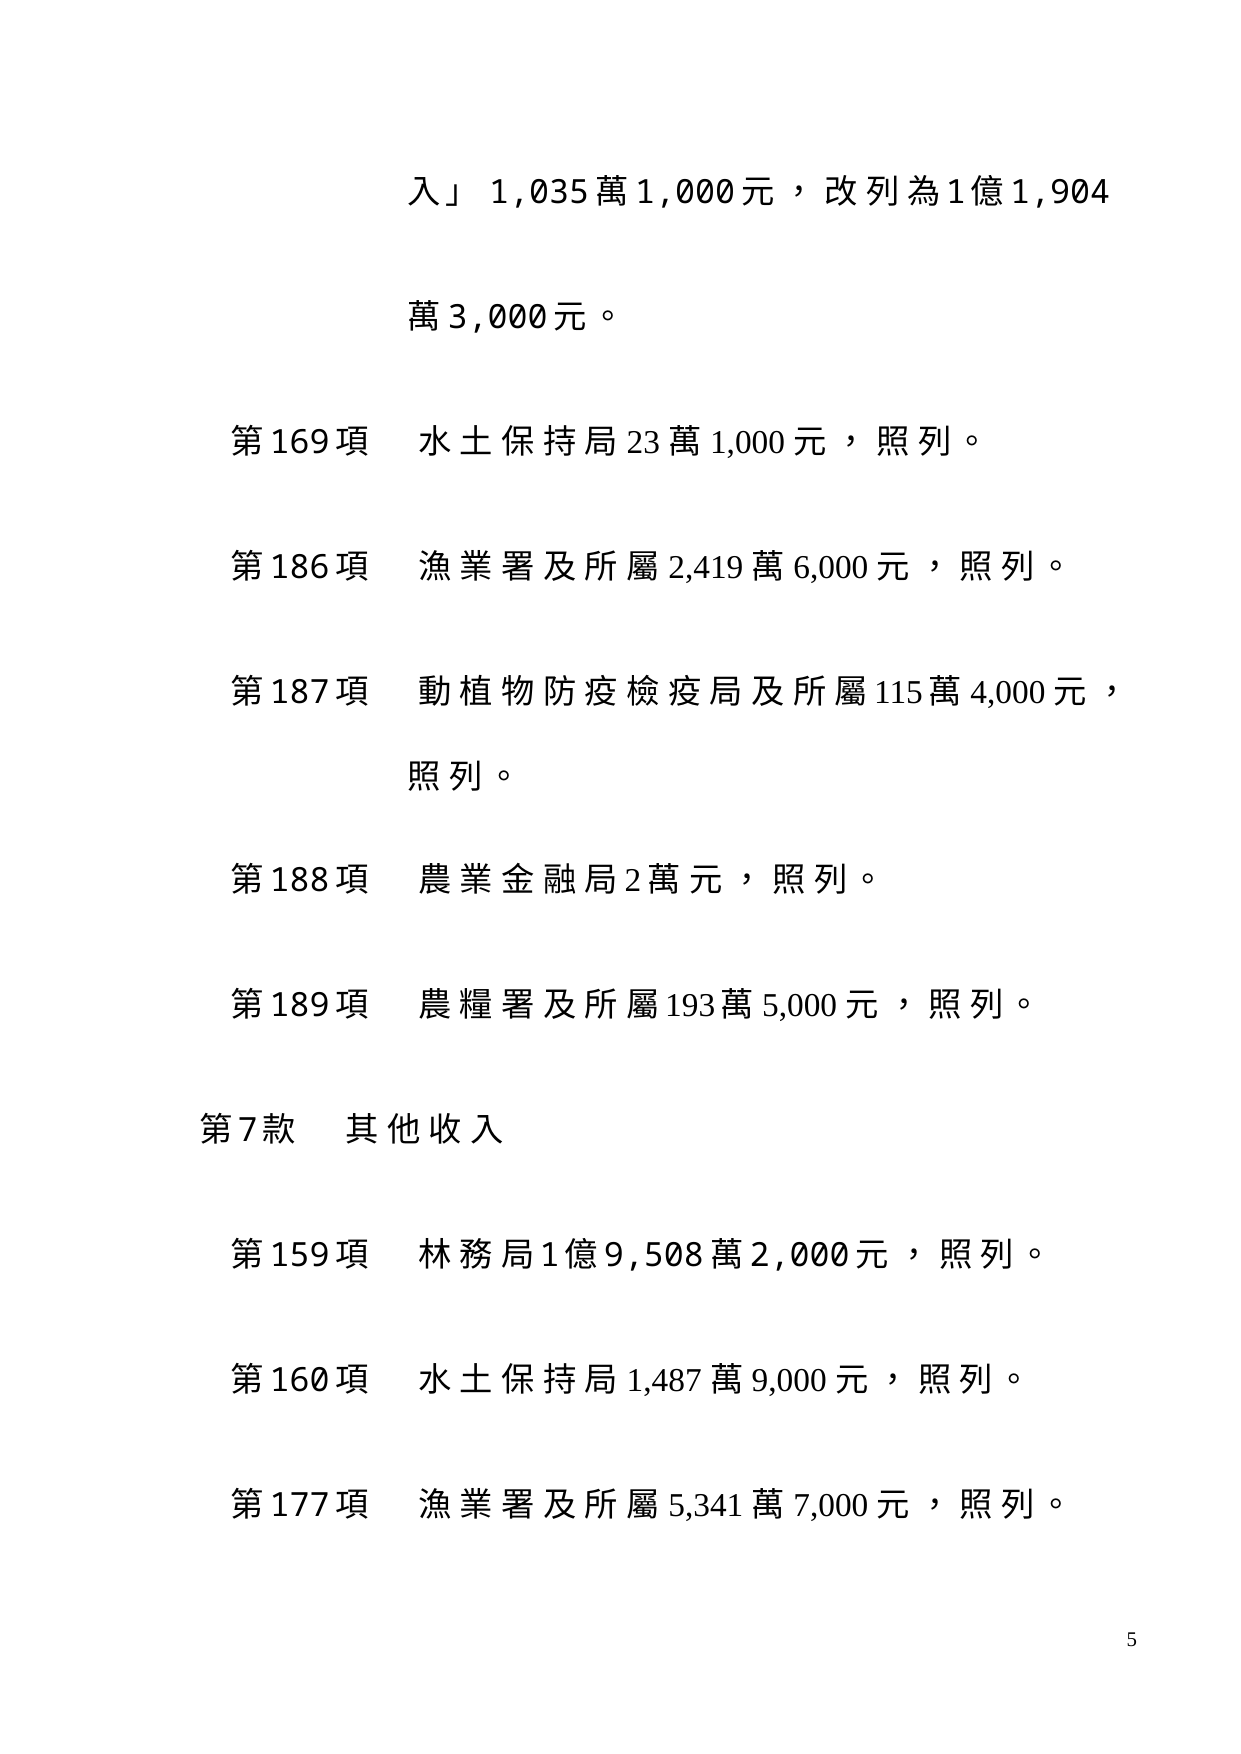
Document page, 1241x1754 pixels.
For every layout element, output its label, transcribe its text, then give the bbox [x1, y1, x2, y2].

text 第169項 水土保持局23萬1,000元，照列。 [226, 358, 1133, 483]
text 第177項 漁業署及所屬5,341萬7,000元，照列。 [226, 1420, 1133, 1545]
text 第160項 水土保持局1,487萬9,000元，照列。 [226, 1295, 1133, 1420]
text 第7款 其他收入 [122, 1045, 1133, 1170]
text 第188項 農業金融局2萬元，照列。 [226, 795, 1133, 920]
text 第186項 漁業署及所屬2,419萬6,000元，照列。 [226, 483, 1133, 608]
text 第187項 動植物防疫檢疫局及所屬115萬4,000元，照列。 [226, 608, 1133, 795]
text 第159項 林務局1億9,508萬2,000元，照列。 [226, 1170, 1133, 1295]
text 入」1,035萬1,000元，改列為1億1,904萬3,000元。 [226, 108, 1133, 358]
text 第189項 農糧署及所屬193萬5,000元，照列。 [226, 920, 1133, 1045]
